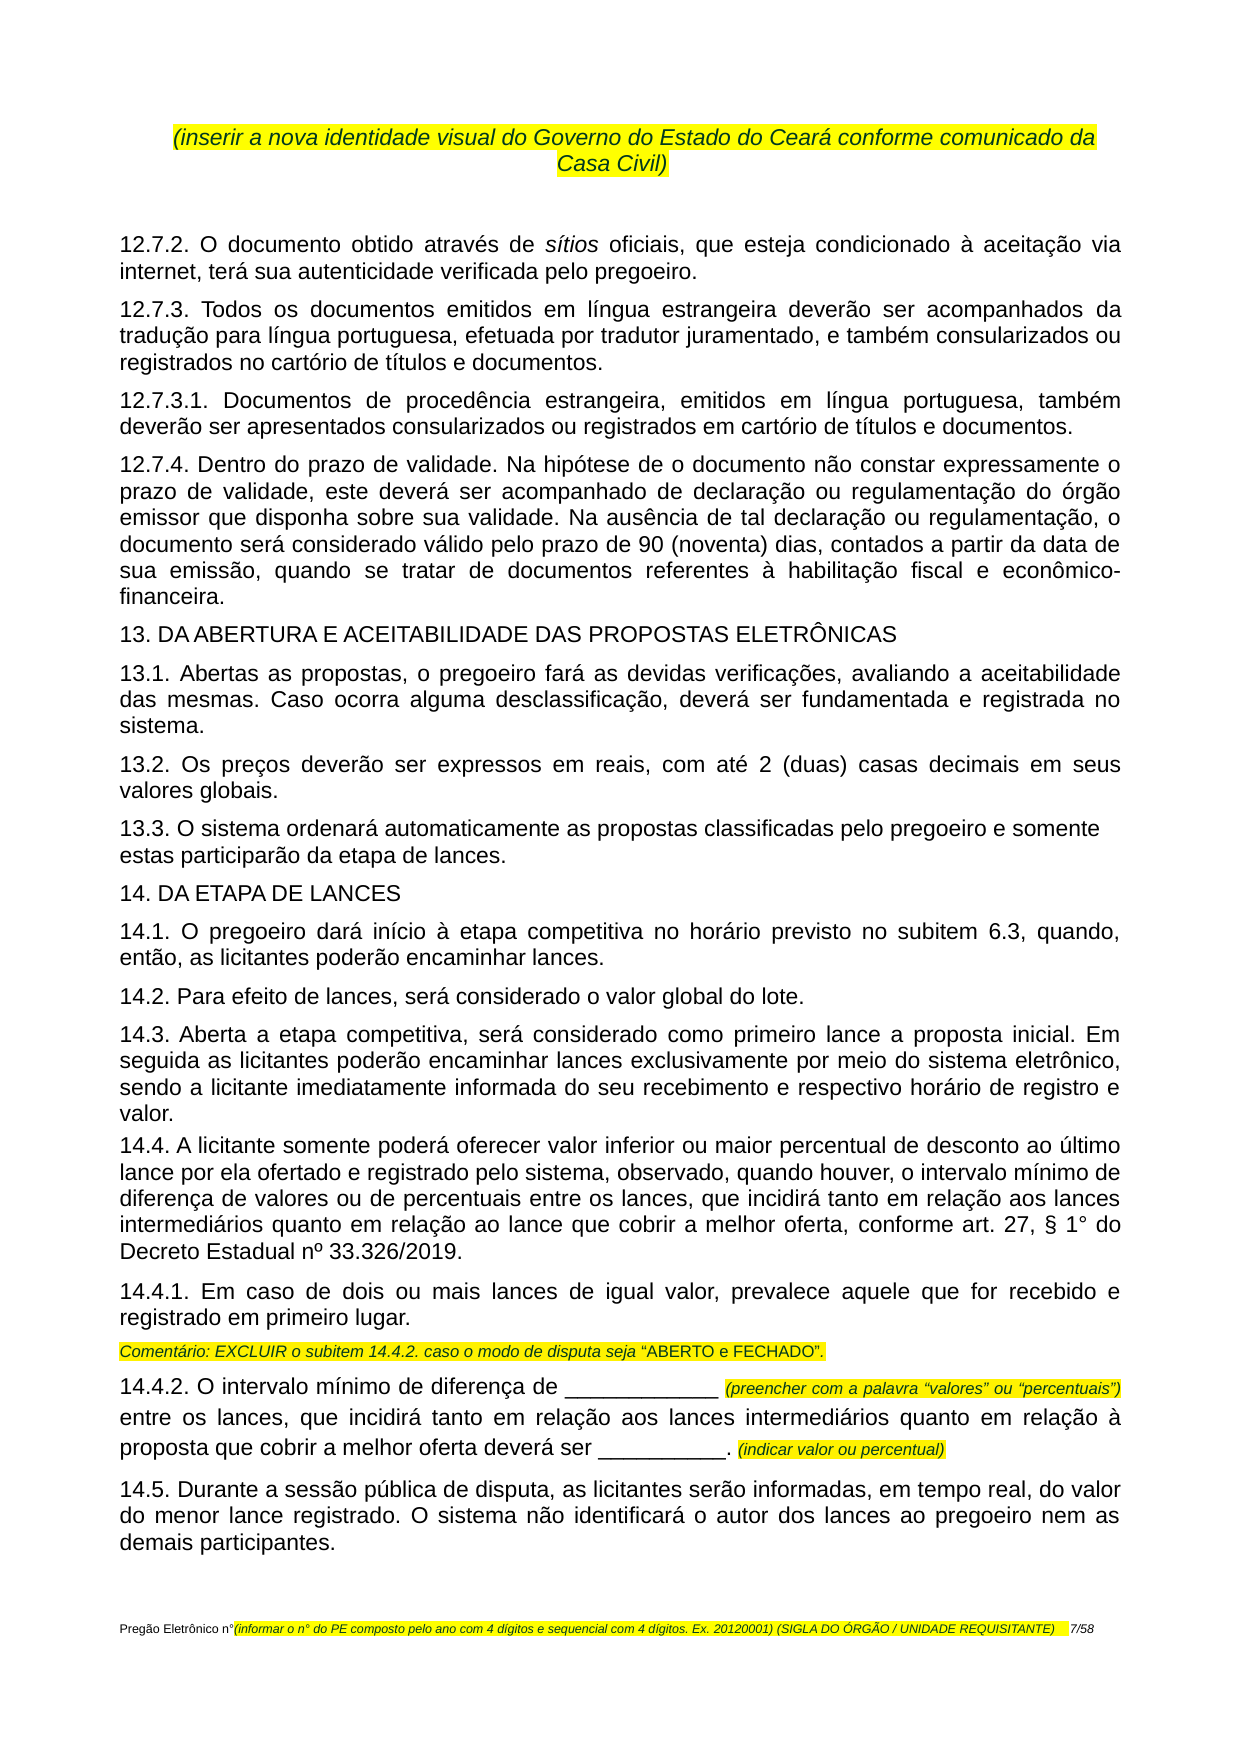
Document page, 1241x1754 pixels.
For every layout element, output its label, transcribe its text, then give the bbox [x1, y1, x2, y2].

text 12.7.3. Todos os documentos emitidos em língua estrangeira deverão ser acompanhados da tradução para língua portuguesa, efetuada por tradutor juramentado, e também consularizados ou registrados no cartório de títulos e documentos. [119, 296, 1121, 375]
text 13.1. Abertas as propostas, o pregoeiro fará as devidas verificações, avaliando a aceitabilidade das mesmas. Caso ocorra alguma desclassificação, deverá ser fundamentada e registrada no sistema. [119, 660, 1121, 739]
list 14.4.2. O intervalo mínimo de diferença de ____________ (preencher com a palavra “valores” ou “percentuais”) entre os lances, que incidirá tanto em relação aos lances intermediários quanto em relação à proposta que cobrir a melhor oferta deverá ser __________. (indicar valor ou percentual) [119, 1373, 1121, 1460]
text 12.7.3.1. Documentos de procedência estrangeira, emitidos em língua portuguesa, também deverão ser apresentados consularizados ou registrados em cartório de títulos e documentos. [119, 387, 1121, 439]
text 14. DA ETAPA DE LANCES [119, 880, 1121, 906]
text 14.4. A licitante somente poderá oferecer valor inferior ou maior percentual de desconto ao último lance por ela ofertado e registrado pelo sistema, observado, quando houver, o intervalo mínimo de diferença de valores ou de percentuais entre os lances, que incidirá tanto em relação aos lances intermediários quanto em relação ao lance que cobrir a melhor oferta, conforme art. 27, § 1° do Decreto Estadual nº 33.326/2019. [119, 1132, 1121, 1264]
text 13.3. O sistema ordenará automaticamente as propostas classificadas pelo pregoeiro e somente estas participarão da etapa de lances. [119, 815, 1121, 868]
text 14.1. O pregoeiro dará início à etapa competitiva no horário previsto no subitem 6.3, quando, então, as licitantes poderão encaminhar lances. [119, 918, 1121, 971]
text 13.2. Os preços deverão ser expressos em reais, com até 2 (duas) casas decimais em seus valores globais. [119, 751, 1121, 803]
text 14.5. Durante a sessão pública de disputa, as licitantes serão informadas, em tempo real, do valor do menor lance registrado. O sistema não identificará o autor dos lances ao pregoeiro nem as demais participantes. [119, 1476, 1121, 1555]
text 14.4.1. Em caso de dois ou mais lances de igual valor, prevalece aquele que for recebido e registrado em primeiro lugar. [119, 1278, 1121, 1330]
text 14.3. Aberta a etapa competitiva, será considerado como primeiro lance a proposta inicial. Em seguida as licitantes poderão encaminhar lances exclusivamente por meio do sistema eletrônico, sendo a licitante imediatamente informada do seu recebimento e respectivo horário de registro e valor. [119, 1021, 1121, 1126]
text 14.2. Para efeito de lances, será considerado o valor global do lote. [119, 983, 1121, 1009]
text 12.7.4. Dentro do prazo de validade. Na hipótese de o documento não constar expressamente o prazo de validade, este deverá ser acompanhado de declaração ou regulamentação do órgão emissor que disponha sobre sua validade. Na ausência de tal declaração ou regulamentação, o documento será considerado válido pelo prazo de 90 (noventa) dias, contados a partir da data de sua emissão, quando se tratar de documentos referentes à habilitação fiscal e econômico-financeira. [119, 451, 1121, 609]
text 13. DA ABERTURA E ACEITABILIDADE DAS PROPOSTAS ELETRÔNICAS [119, 621, 1121, 648]
text 12.7.2. O documento obtido através de sítios oficiais, que esteja condicionado à aceitação via internet, terá sua autenticidade verificada pelo pregoeiro. [119, 231, 1121, 284]
text Comentário: EXCLUIR o subitem 14.4.2. caso o modo de disputa seja “ABERTO e FECHADO”. [119, 1342, 1121, 1361]
